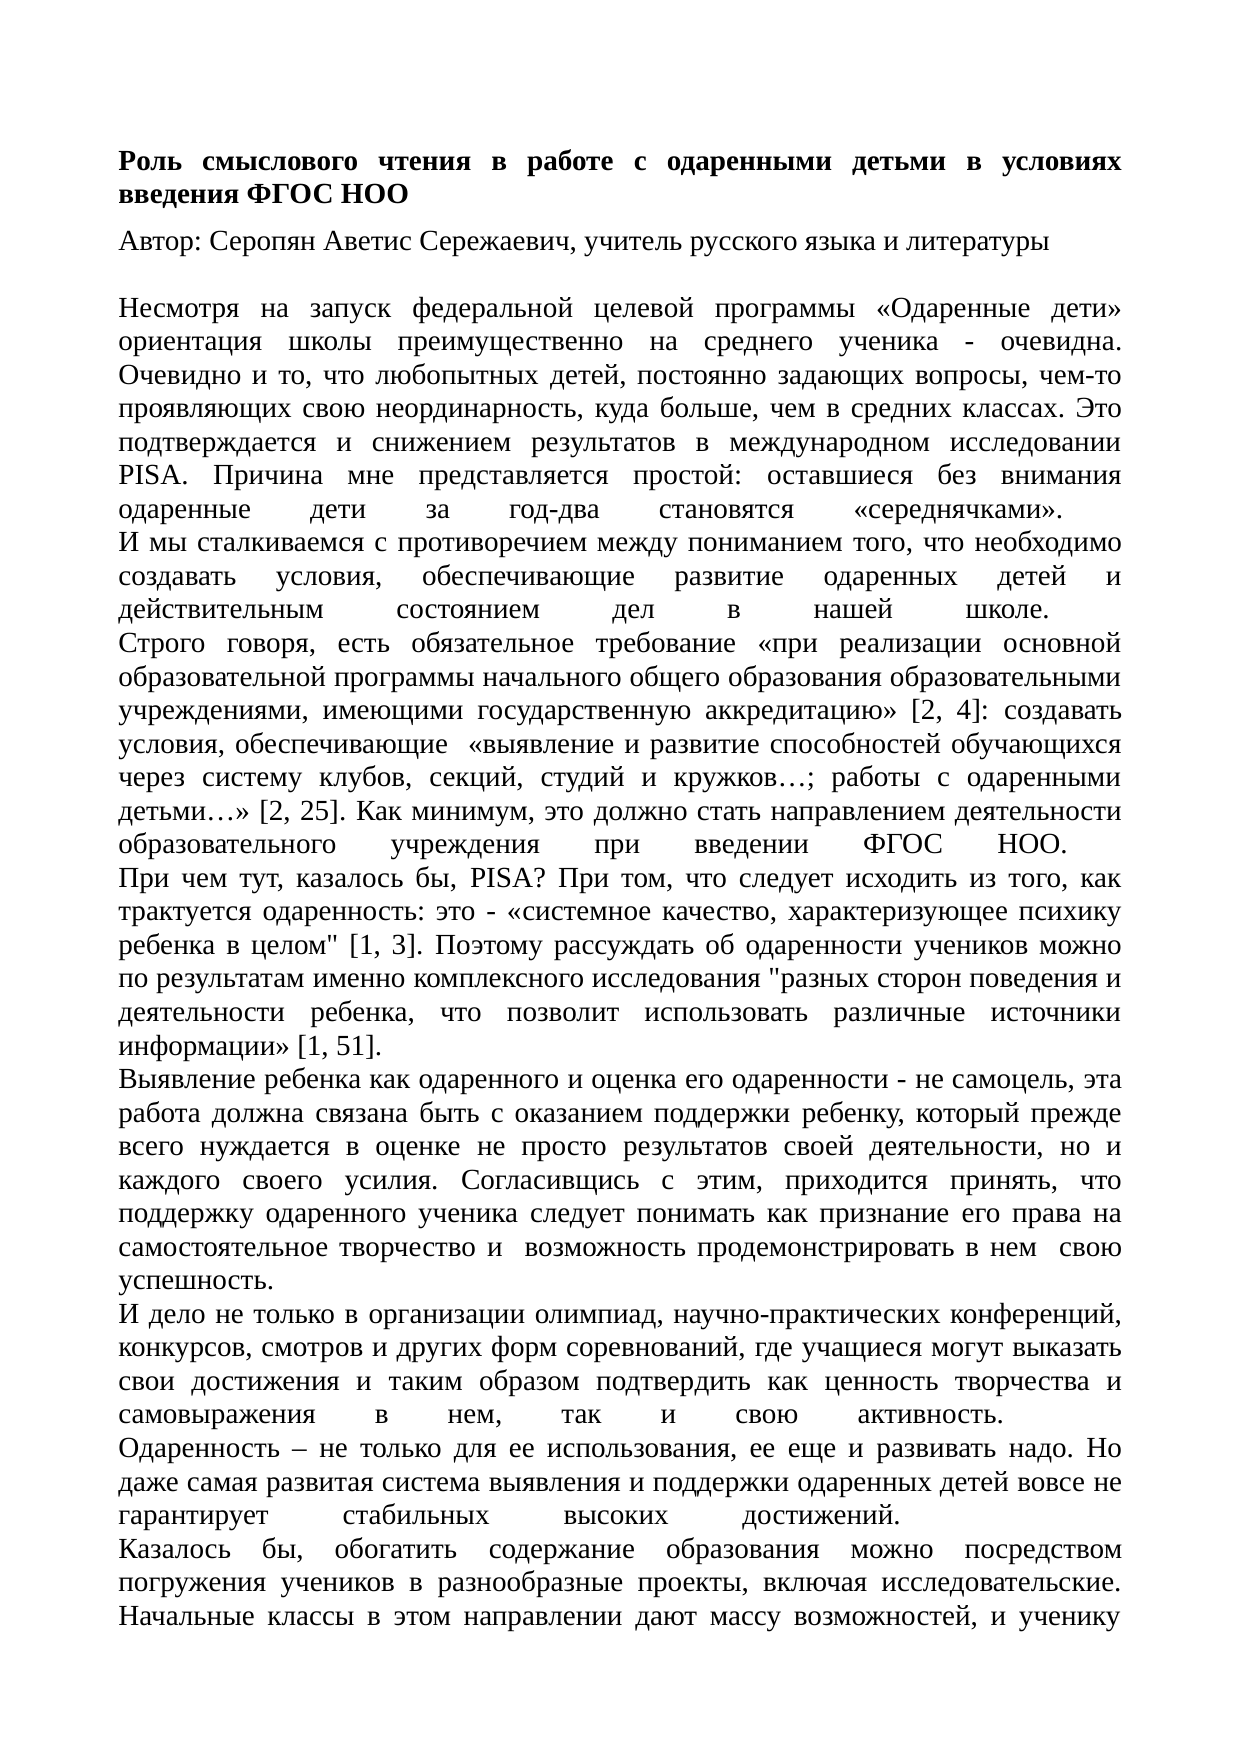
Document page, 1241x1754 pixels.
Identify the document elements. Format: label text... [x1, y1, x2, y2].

text Выявление ребенка как одаренного и оценка его одаренности - не самоцель, эта работа должна связана быть с оказанием поддержки ребенку, который прежде всего нуждается в оценке не просто результатов своей деятельности, но и каждого своего усилия. Согласивщись с этим, приходится принять, что поддержку одаренного ученика следует понимать как признание его права на самостоятельное творчество и возможность продемонстрировать в нем свою успешность. И дело не только в организации олимпиад, научно-практических конференций, конкурсов, смотров и других форм соревнований, где учащиеся могут выказать свои достижения и таким образом подтвердить как ценность творчества и самовыражения в нем, так и свою активность. Одаренность – не только для ее использования, ее еще и развивать надо. Но даже самая развитая система выявления и поддержки одаренных детей вовсе не гарантирует стабильных высоких достижений. Казалось бы, обогатить содержание образования можно посредством погружения учеников в разнообразные проекты, включая исследовательские. Начальные классы в этом направлении дают массу возможностей, и ученику [118, 1061, 1122, 1631]
subtitle Роль смыслового чтения в работе с одаренными детьми в условиях введения ФГОС НОО [118, 143, 1122, 210]
text Автор: Серопян Аветис Сережаевич, учитель русского языка и литературы [118, 223, 1122, 256]
text Несмотря на запуск федеральной целевой программы «Одаренные дети» ориентация школы преимущественно на среднего ученика - очевидна. Очевидно и то, что любопытных детей, постоянно задающих вопросы, чем-то проявляющих свою неординарность, куда больше, чем в средних классах. Это подтверждается и снижением результатов в международном исследовании PISA. Причина мне представляется простой: оставшиеся без внимания одаренные дети за год-два становятся «середнячками». И мы сталкиваемся с противоречием между пониманием того, что необходимо создавать условия, обеспечивающие развитие одаренных детей и действительным состоянием дел в нашей школе. Строго говоря, есть обязательное требование «при реализации основной образовательной программы начального общего образования образовательными учреждениями, имеющими государственную аккредитацию» [2, 4]: создавать условия, обеспечивающие «выявление и развитие способностей обучающихся через систему клубов, секций, студий и кружков…; работы с одаренными детьми…» [2, 25]. Как минимум, это должно стать направлением деятельности образовательного учреждения при введении ФГОС НОО. При чем тут, казалось бы, PISA? При том, что следует исходить из того, как трактуется одаренность: это - «системное качество, характеризующее психику ребенка в целом" [1, 3]. Поэтому рассуждать об одаренности учеников можно по результатам именно комплексного исследования "разных сторон поведения и деятельности ребенка, что позволит использовать различные источники информации» [1, 51]. [118, 290, 1122, 1061]
